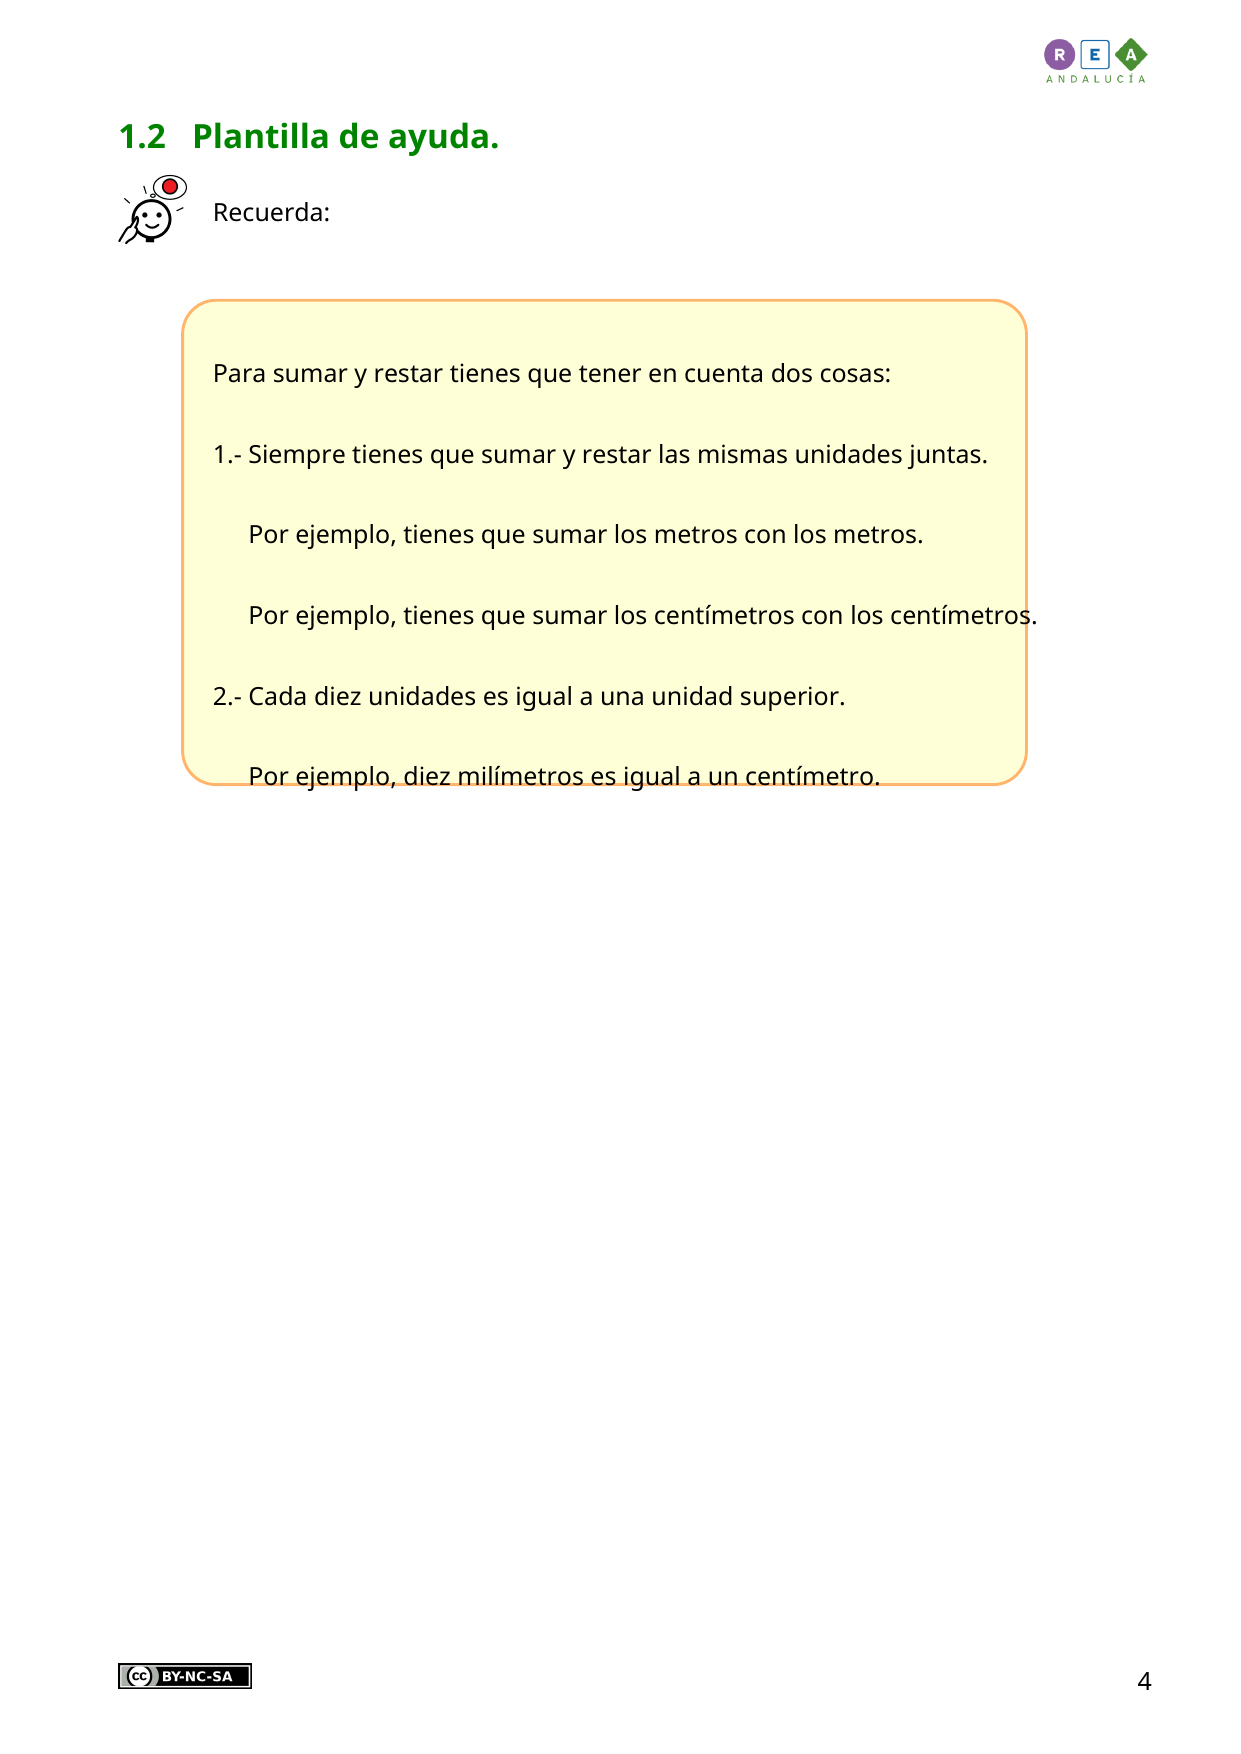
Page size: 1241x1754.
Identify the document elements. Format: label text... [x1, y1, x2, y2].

text Por ejemplo, tienes que sumar los metros con los metros. [248, 517, 1152, 551]
text 1.- Siempre tienes que sumar y restar las mismas unidades juntas. [213, 437, 1152, 471]
text Recuerda: [213, 195, 1152, 229]
picture [118, 1663, 536, 1698]
text Para sumar y restar tienes que tener en cuenta dos cosas: [213, 356, 1152, 390]
picture [116, 169, 194, 246]
text Por ejemplo, diez milímetros es igual a un centímetro. [248, 759, 1152, 793]
subtitle Plantilla de ayuda. [118, 113, 1152, 159]
picture [1039, 33, 1152, 88]
text 2.- Cada diez unidades es igual a una unidad superior. [213, 678, 1152, 712]
text Por ejemplo, tienes que sumar los centímetros con los centímetros. [248, 598, 1152, 632]
